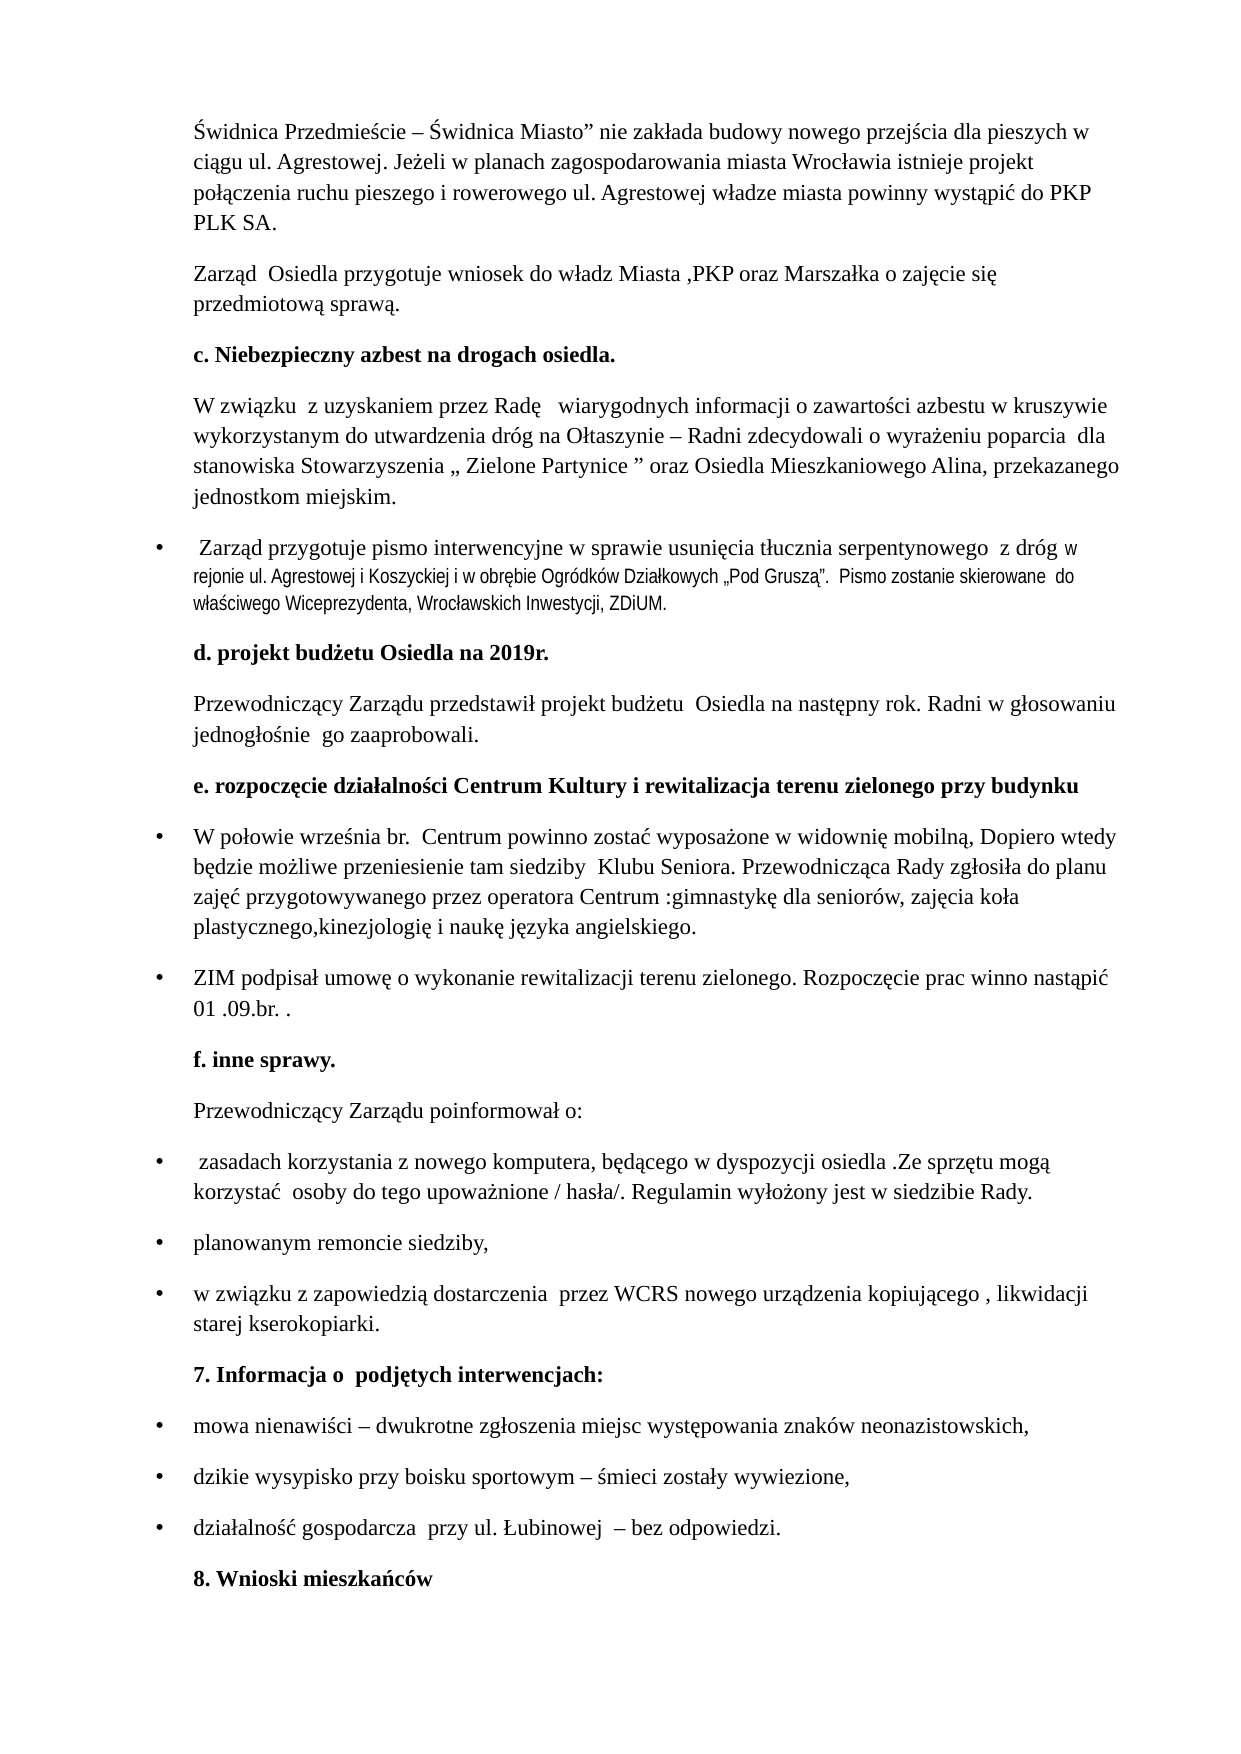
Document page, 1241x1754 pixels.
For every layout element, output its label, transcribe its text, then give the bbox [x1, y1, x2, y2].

list d. projekt budżetu Osiedla na 2019r. [156, 639, 1122, 666]
list działalność gospodarcza przy ul. Łubinowej – bez odpowiedzi. [156, 1514, 1122, 1541]
list Przewodniczący Zarządu przedstawił projekt budżetu Osiedla na następny rok. Radni w głosowaniu jednogłośnie go zaaprobowali. [156, 691, 1122, 747]
list 8. Wnioski mieszkańców [156, 1566, 1122, 1592]
list planowanym remoncie siedziby, [156, 1229, 1122, 1255]
list dzikie wysypisko przy boisku sportowym – śmieci zostały wywiezione, [156, 1463, 1122, 1490]
list W połowie września br. Centrum powinno zostać wyposażone w widownię mobilną, Dopiero wtedy będzie możliwe przeniesienie tam siedziby Klubu Seniora. Przewodnicząca Rady zgłosiła do planu zajęć przygotowywanego przez operatora Centrum :gimnastykę dla seniorów, zajęcia koła plastycznego,kinezjologię i naukę języka angielskiego. [156, 823, 1122, 940]
list Zarząd Osiedla przygotuje wniosek do władz Miasta ,PKP oraz Marszałka o zajęcie się przedmiotową sprawą. [156, 260, 1122, 316]
list w związku z zapowiedzią dostarczenia przez WCRS nowego urządzenia kopiującego , likwidacji starej kserokopiarki. [156, 1280, 1122, 1337]
list 7. Informacja o podjętych interwencjach: [156, 1361, 1122, 1388]
list c. Niebezpieczny azbest na drogach osiedla. [156, 341, 1122, 367]
list W związku z uzyskaniem przez Radę wiarygodnych informacji o zawartości azbestu w kruszywie wykorzystanym do utwardzenia dróg na Ołtaszynie – Radni zdecydowali o wyrażeniu poparcia dla stanowiska Stowarzyszenia „ Zielone Partynice ” oraz Osiedla Mieszkaniowego Alina, przekazanego jednostkom miejskim. [156, 392, 1122, 509]
list Przewodniczący Zarządu poinformował o: [156, 1097, 1122, 1123]
list Zarząd przygotuje pismo interwencyjne w sprawie usunięcia tłucznia serpentynowego z dróg w rejonie ul. Agrestowej i Koszyckiej i w obrębie Ogródków Działkowych „Pod Gruszą”. Pismo zostanie skierowane do właściwego Wiceprezydenta, Wrocławskich Inwestycji, ZDiUM. [156, 534, 1122, 615]
list Świdnica Przedmieście – Świdnica Miasto” nie zakłada budowy nowego przejścia dla pieszych w ciągu ul. Agrestowej. Jeżeli w planach zagospodarowania miasta Wrocławia istnieje projekt połączenia ruchu pieszego i rowerowego ul. Agrestowej władze miasta powinny wystąpić do PKP PLK SA. [193, 118, 1122, 235]
list zasadach korzystania z nowego komputera, będącego w dyspozycji osiedla .Ze sprzętu mogą korzystać osoby do tego upoważnione / hasła/. Regulamin wyłożony jest w siedzibie Rady. [156, 1148, 1122, 1204]
list e. rozpoczęcie działalności Centrum Kultury i rewitalizacja terenu zielonego przy budynku [156, 772, 1122, 798]
list f. inne sprawy. [156, 1046, 1122, 1072]
list mowa nienawiści – dwukrotne zgłoszenia miejsc występowania znaków neonazistowskich, [156, 1412, 1122, 1439]
list ZIM podpisał umowę o wykonanie rewitalizacji terenu zielonego. Rozpoczęcie prac winno nastąpić 01 .09.br. . [156, 964, 1122, 1021]
